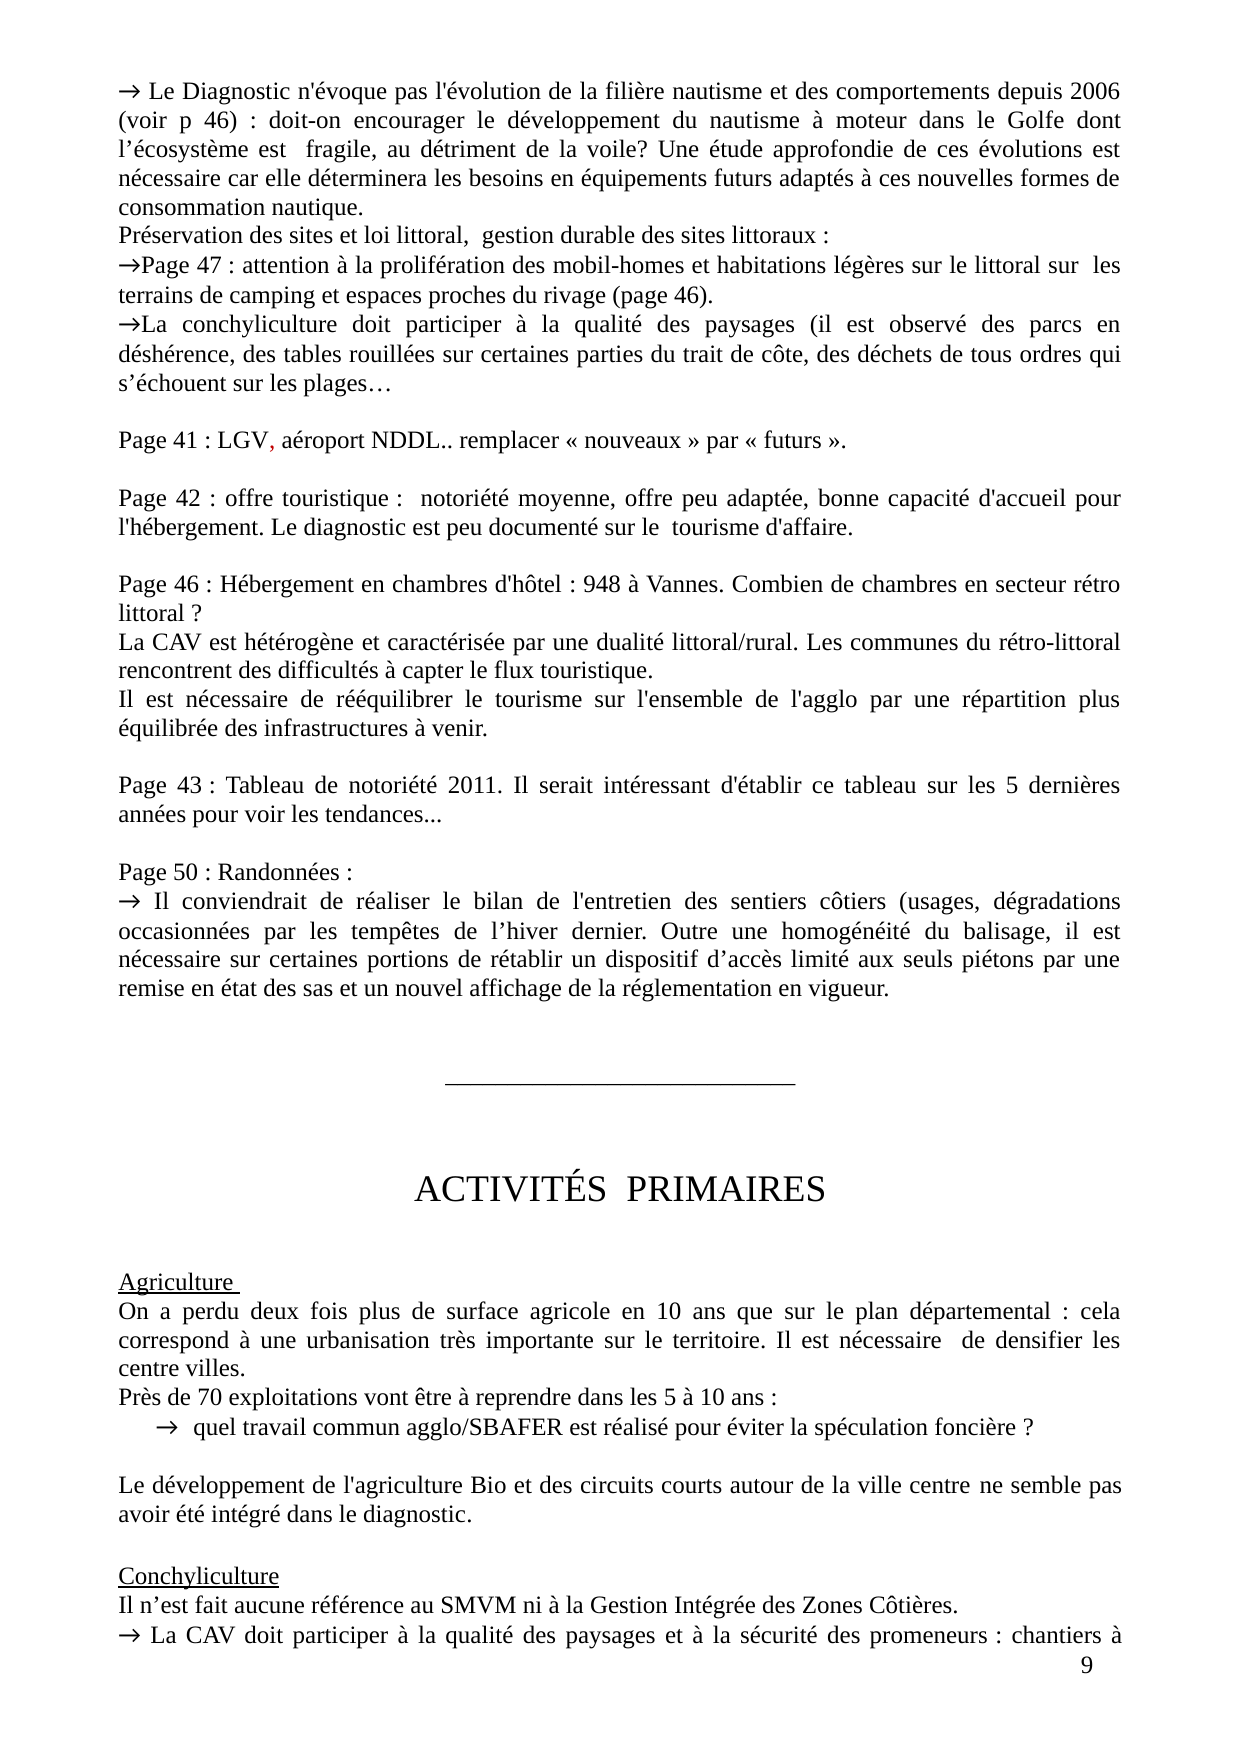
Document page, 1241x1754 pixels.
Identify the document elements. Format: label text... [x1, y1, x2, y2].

text Page 41 : LGV, aéroport NDDL.. remplacer « nouveaux » par « futurs ». [118, 425, 1122, 454]
text Il est nécessaire de rééquilibrer le tourisme sur l'ensemble de l'agglo par une répartition plus équilibrée des infrastructures à venir. [118, 684, 1122, 742]
subtitle ACTIVITÉS PRIMAIRES [118, 1167, 1122, 1210]
text Page 43 : Tableau de notoriété 2011. Il serait intéressant d'établir ce tableau sur les 5 dernières années pour voir les tendances... [118, 770, 1122, 828]
text Page 50 : Randonnées : [118, 857, 1122, 885]
list Le Diagnostic n'évoque pas l'évolution de la filière nautisme et des comportements depuis 2006 (voir p 46) : doit-on encourager le développement du nautisme à moteur dans le Golfe dont l’écosystème est fragile, au détriment de la voile? Une étude approfondie de ces évolutions est nécessaire car elle déterminera les besoins en équipements futurs adaptés à ces nouvelles formes de consommation nautique. [118, 75, 1122, 221]
text Conchyliculture [118, 1561, 1122, 1590]
list quel travail commun agglo/SBAFER est réalisé pour éviter la spéculation foncière ? [156, 1411, 1122, 1442]
text Page 46 : Hébergement en chambres d'hôtel : 948 à Vannes. Combien de chambres en secteur rétro littoral ? [118, 569, 1122, 627]
text Près de 70 exploitations vont être à reprendre dans les 5 à 10 ans : [118, 1382, 1122, 1411]
text On a perdu deux fois plus de surface agricole en 10 ans que sur le plan départemental : cela correspond à une urbanisation très importante sur le territoire. Il est nécessaire de densifier les centre villes. [118, 1296, 1122, 1382]
list La CAV doit participer à la qualité des paysages et à la sécurité des promeneurs : chantiers à [118, 1619, 1122, 1649]
list La conchyliculture doit participer à la qualité des paysages (il est observé des parcs en déshérence, des tables rouillées sur certaines parties du trait de côte, des déchets de tous ordres qui s’échouent sur les plages… [118, 308, 1122, 397]
text Le développement de l'agriculture Bio et des circuits courts autour de la ville centre ne semble pas avoir été intégré dans le diagnostic. [118, 1470, 1122, 1528]
text Il n’est fait aucune référence au SMVM ni à la Gestion Intégrée des Zones Côtières. [118, 1590, 1122, 1619]
text Préservation des sites et loi littoral, gestion durable des sites littoraux : [118, 221, 1122, 249]
text La CAV est hétérogène et caractérisée par une dualité littoral/rural. Les communes du rétro-littoral rencontrent des difficultés à capter le flux touristique. [118, 627, 1122, 684]
list Page 47 : attention à la prolifération des mobil-homes et habitations légères sur le littoral sur les terrains de camping et espaces proches du rivage (page 46). [118, 249, 1122, 308]
text ____________________________ [118, 1059, 1122, 1088]
list Il conviendrait de réaliser le bilan de l'entretien des sentiers côtiers (usages, dégradations occasionnées par les tempêtes de l’hiver dernier. Outre une homogénéité du balisage, il est nécessaire sur certaines portions de rétablir un dispositif d’accès limité aux seuls piétons par une remise en état des sas et un nouvel affichage de la réglementation en vigueur. [118, 885, 1122, 1002]
text Agriculture [118, 1267, 1122, 1296]
text Page 42 : offre touristique : notoriété moyenne, offre peu adaptée, bonne capacité d'accueil pour l'hébergement. Le diagnostic est peu documenté sur le tourisme d'affaire. [118, 483, 1122, 540]
